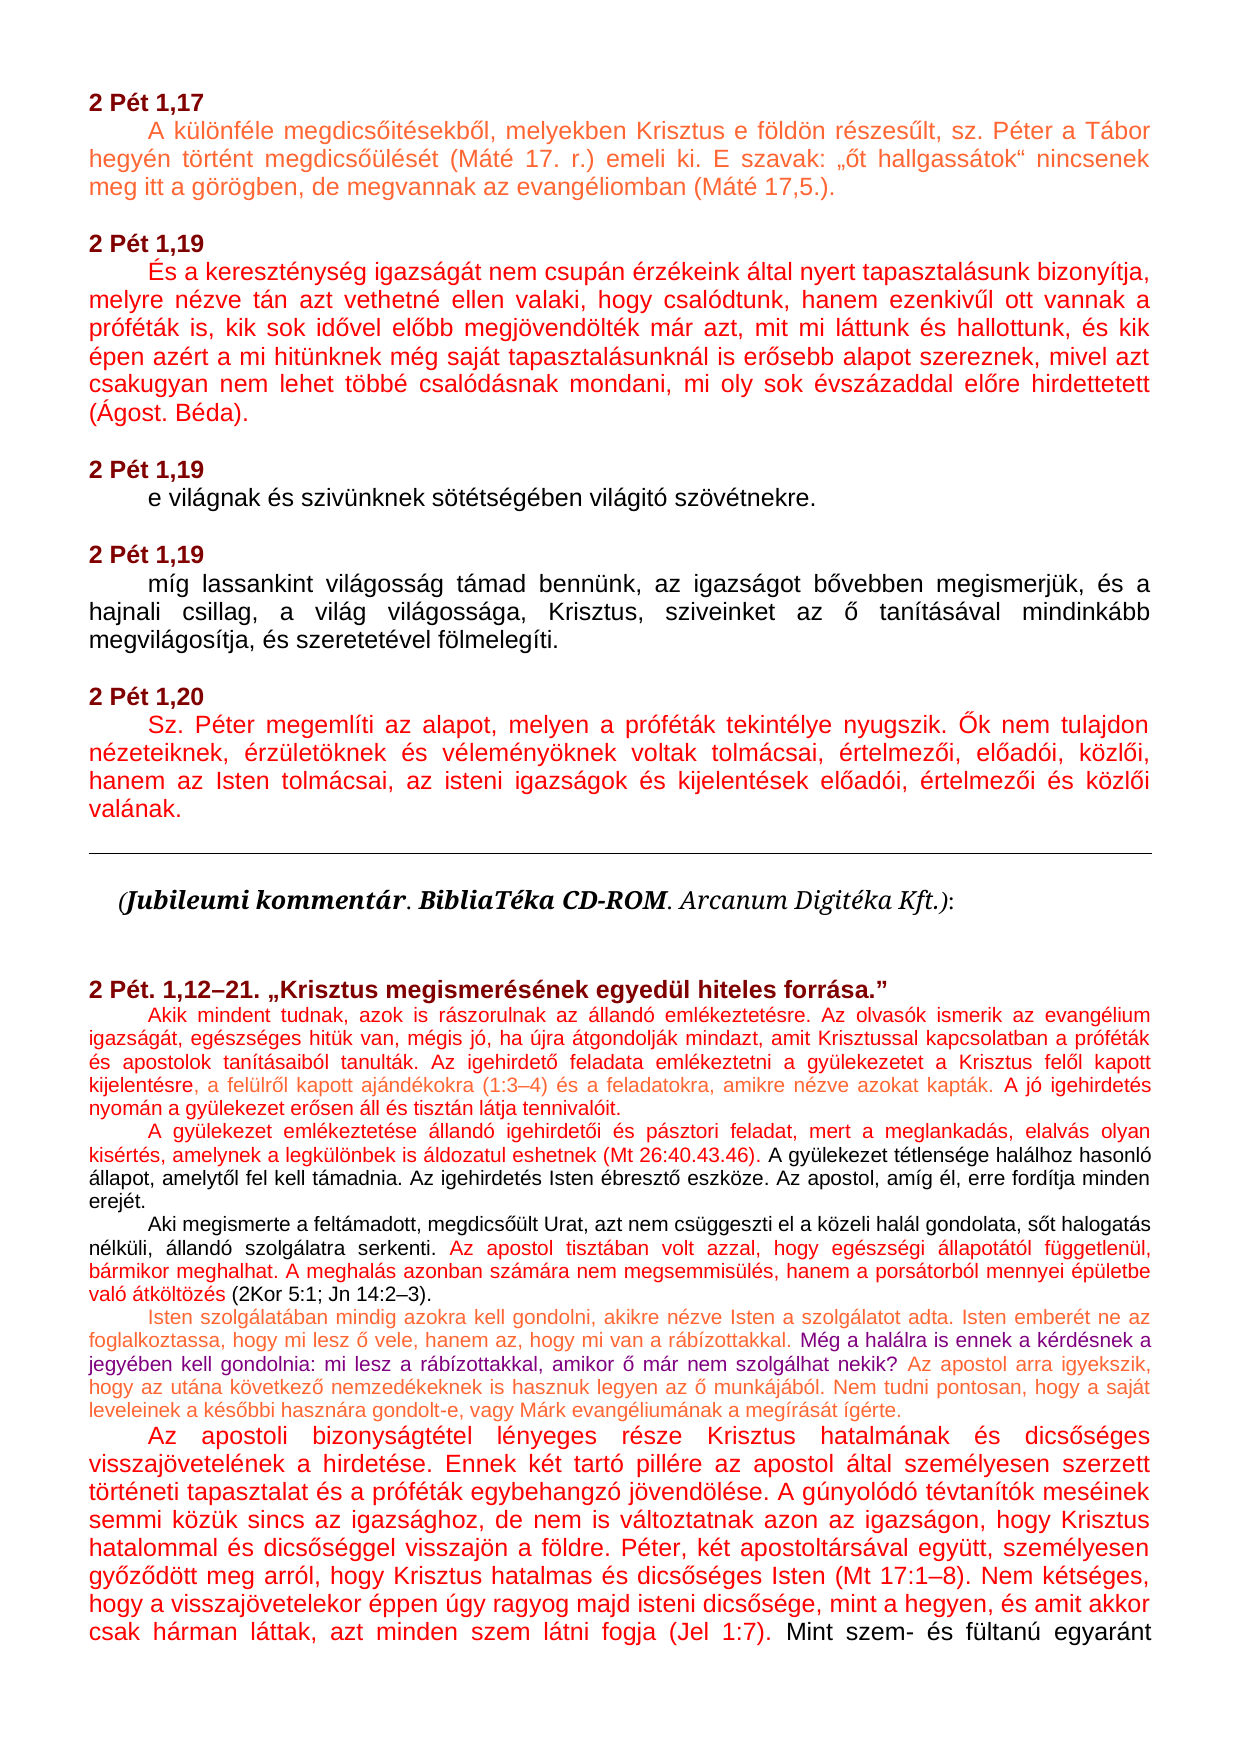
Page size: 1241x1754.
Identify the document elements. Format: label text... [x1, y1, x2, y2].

text 2 Pét 1,19 [88, 456, 1152, 484]
text 2 Pét 1,20 [88, 683, 1152, 711]
text 2 Pét 1,19 [88, 230, 1152, 258]
text Sz. Péter megemlíti az alapot, melyen a próféták tekintélye nyugszik. Ők nem tulajdon nézeteiknek, érzületöknek és véleményöknek voltak tolmácsai, értelmezői, előadói, közlői, hanem az Isten tolmácsai, az isteni igazságok és kijelentések előadói, értelmezői és közlői valának. [88, 711, 1152, 823]
text Isten szolgálatában mindig azokra kell gondolni, akikre nézve Isten a szolgálatot adta. Isten emberét ne az foglalkoztassa, hogy mi lesz ő vele, hanem az, hogy mi van a rábízottakkal. Még a halálra is ennek a kérdésnek a jegyében kell gondolnia: mi lesz a rábízottakkal, amikor ő már nem szolgálhat nekik? Az apostol arra igyekszik, hogy az utána következő nemzedékeknek is hasznuk legyen az ő munkájából. Nem tudni pontosan, hogy a saját leveleinek a későbbi hasznára gondolt‑e, vagy Márk evangéliumának a megírását ígérte. [88, 1306, 1152, 1422]
text A különféle megdicsőitésekből, melyekben Krisztus e földön részesűlt, sz. Péter a Tábor hegyén történt megdicsőülését (Máté 17. r.) emeli ki. E szavak: „őt hallgassátok“ nincsenek meg itt a görögben, de megvannak az evangéliomban (Máté 17,5.). [88, 117, 1152, 201]
text 2 Pét 1,19 [88, 541, 1152, 569]
text míg lassankint világosság támad bennünk, az igazságot bővebben megismerjük, és a hajnali csillag, a világ világossága, Krisztus, sziveinket az ő tanításával mindinkább megvilágosítja, és szeretetével fölmelegíti. [88, 569, 1152, 653]
text Aki megismerte a feltámadott, megdicsőült Urat, azt nem csüggeszti el a közeli halál gondolata, sőt halogatás nélküli, állandó szolgálatra serkenti. Az apostol tisztában volt azzal, hogy egészségi állapotától függetlenül, bármikor meghalhat. A meghalás azonban számára nem megsemmisülés, hanem a porsátorból mennyei épületbe való átköltözés (2Kor 5:1; Jn 14:2–3). [88, 1213, 1152, 1306]
text A gyülekezet emlékeztetése állandó igehirdetői és pásztori feladat, mert a meglankadás, elalvás olyan kisértés, amelynek a legkülönbek is áldozatul eshetnek (Mt 26:40.43.46). A gyülekezet tétlensége halálhoz hasonló állapot, amelytől fel kell támadnia. Az igehirdetés Isten ébresztő eszköze. Az apostol, amíg él, erre fordítja minden erejét. [88, 1120, 1152, 1213]
text (Jubileumi kommentár. BibliaTéka CD-ROM. Arcanum Digitéka Kft.): [88, 854, 1152, 946]
text És a kereszténység igazságát nem csupán érzékeink által nyert tapasztalásunk bizonyítja, melyre nézve tán azt vethetné ellen valaki, hogy csalódtunk, hanem ezenkivűl ott vannak a próféták is, kik sok idővel előbb megjövendölték már azt, mit mi láttunk és hallottunk, és kik épen azért a mi hitünknek még saját tapasztalásunknál is erősebb alapot szereznek, mivel azt csakugyan nem lehet többé csalódásnak mondani, mi oly sok évszázaddal előre hirdettetett (Ágost. Béda). [88, 258, 1152, 426]
text 2 Pét 1,17 [88, 88, 1152, 117]
text 2 Pét. 1,12–21. „Krisztus megismerésének egyedül hiteles forrása.” [88, 976, 1152, 1004]
text Akik mindent tudnak, azok is rászorulnak az állandó emlékeztetésre. Az olvasók ismerik az evangélium igazságát, egészséges hitük van, mégis jó, ha újra átgondolják mindazt, amit Krisztussal kapcsolatban a próféták és apostolok tanításaiból tanulták. Az igehirdető feladata emlékeztetni a gyülekezetet a Krisztus felől kapott kijelentésre, a felülről kapott ajándékokra (1:3–4) és a feladatokra, amikre nézve azokat kapták. A jó igehirdetés nyomán a gyülekezet erősen áll és tisztán látja tennivalóit. [88, 1004, 1152, 1120]
text e világnak és szivünknek sötétségében világitó szövétnekre. [88, 484, 1152, 512]
text Az apostoli bizonyságtétel lényeges része Krisztus hatalmának és dicsőséges visszajövetelének a hirdetése. Ennek két tartó pillére az apostol által személyesen szerzett történeti tapasztalat és a próféták egybehangzó jövendölése. A gúnyolódó tévtanítók meséinek semmi közük sincs az igazsághoz, de nem is változtatnak azon az igazságon, hogy Krisztus hatalommal és dicsőséggel visszajön a földre. Péter, két apostoltársával együtt, személyesen győződött meg arról, hogy Krisztus hatalmas és dicsőséges Isten (Mt 17:1–8). Nem kétséges, hogy a visszajövetelekor éppen úgy ragyog majd isteni dicsősége, mint a hegyen, és amit akkor csak hárman láttak, azt minden szem látni fogja (Jel 1:7). Mint szem‑ és fültanú egyaránt [88, 1422, 1152, 1646]
